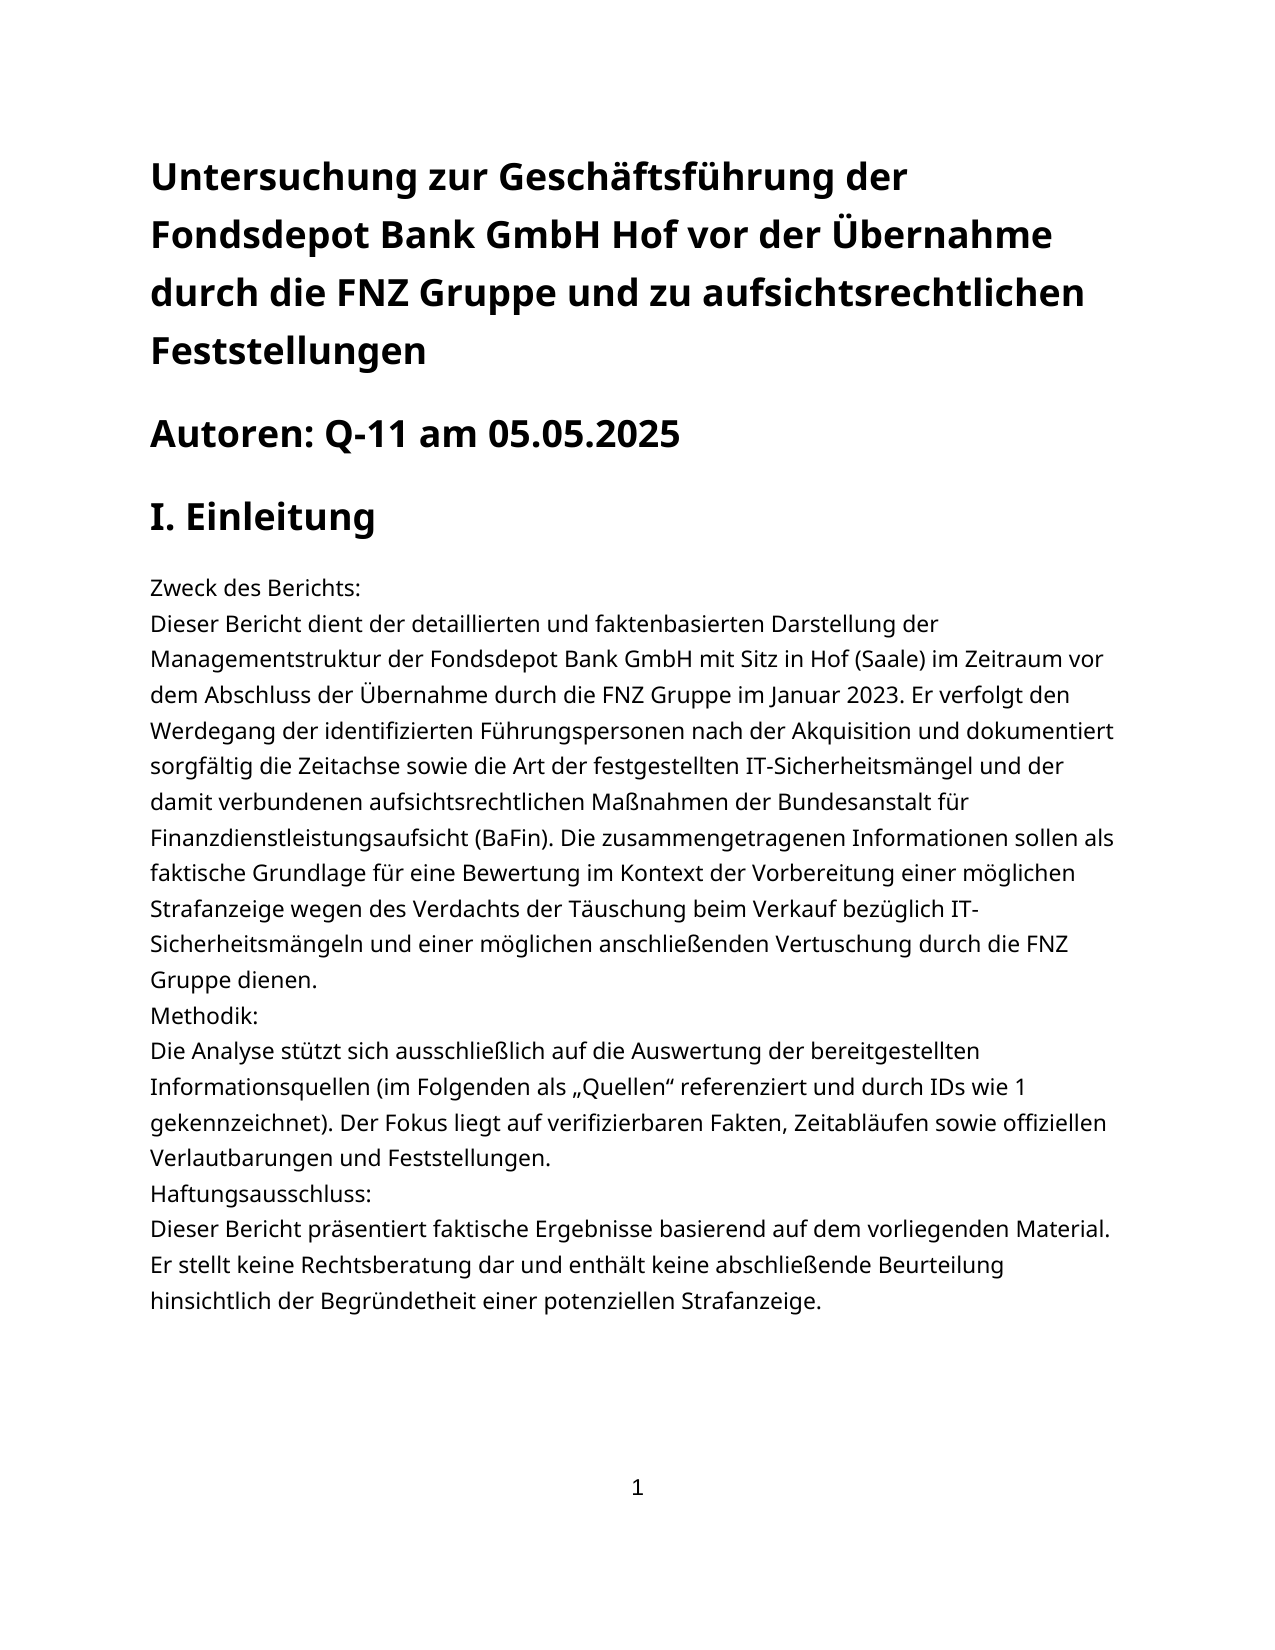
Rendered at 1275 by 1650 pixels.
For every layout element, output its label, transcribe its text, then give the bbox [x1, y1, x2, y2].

subtitle Autoren: Q-11 am 05.05.2025 [150, 407, 1125, 458]
text Dieser Bericht präsentiert faktische Ergebnisse basierend auf dem vorliegenden Material. Er stellt keine Rechtsberatung dar und enthält keine abschließende Beurteilung hinsichtlich der Begründetheit einer potenziellen Strafanzeige. [150, 1213, 1125, 1316]
subtitle Untersuchung zur Geschäftsführung der Fondsdepot Bank GmbH Hof vor der Übernahme durch die FNZ Gruppe und zu aufsichtsrechtlichen Feststellungen [150, 150, 1125, 375]
text Dieser Bericht dient der detaillierten und faktenbasierten Darstellung der Managementstruktur der Fondsdepot Bank GmbH mit Sitz in Hof (Saale) im Zeitraum vor dem Abschluss der Übernahme durch die FNZ Gruppe im Januar 2023. Er verfolgt den Werdegang der identifizierten Führungspersonen nach der Akquisition und dokumentiert sorgfältig die Zeitachse sowie die Art der festgestellten IT-Sicherheitsmängel und der damit verbundenen aufsichtsrechtlichen Maßnahmen der Bundesanstalt für Finanzdienstleistungsaufsicht (BaFin). Die zusammengetragenen Informationen sollen als faktische Grundlage für eine Bewertung im Kontext der Vorbereitung einer möglichen Strafanzeige wegen des Verdachts der Täuschung beim Verkauf bezüglich IT-Sicherheitsmängeln und einer möglichen anschließenden Vertuschung durch die FNZ Gruppe dienen. [150, 608, 1125, 995]
text Zweck des Berichts: [150, 572, 1125, 603]
subtitle I. Einleitung [150, 491, 1125, 542]
text Haftungsausschluss: [150, 1178, 1125, 1209]
text Methodik: [150, 1000, 1125, 1031]
text Die Analyse stützt sich ausschließlich auf die Auswertung der bereitgestellten Informationsquellen (im Folgenden als „Quellen“ referenziert und durch IDs wie 1 gekennzeichnet). Der Fokus liegt auf verifizierbaren Fakten, Zeitabläufen sowie offiziellen Verlautbarungen und Feststellungen. [150, 1035, 1125, 1173]
